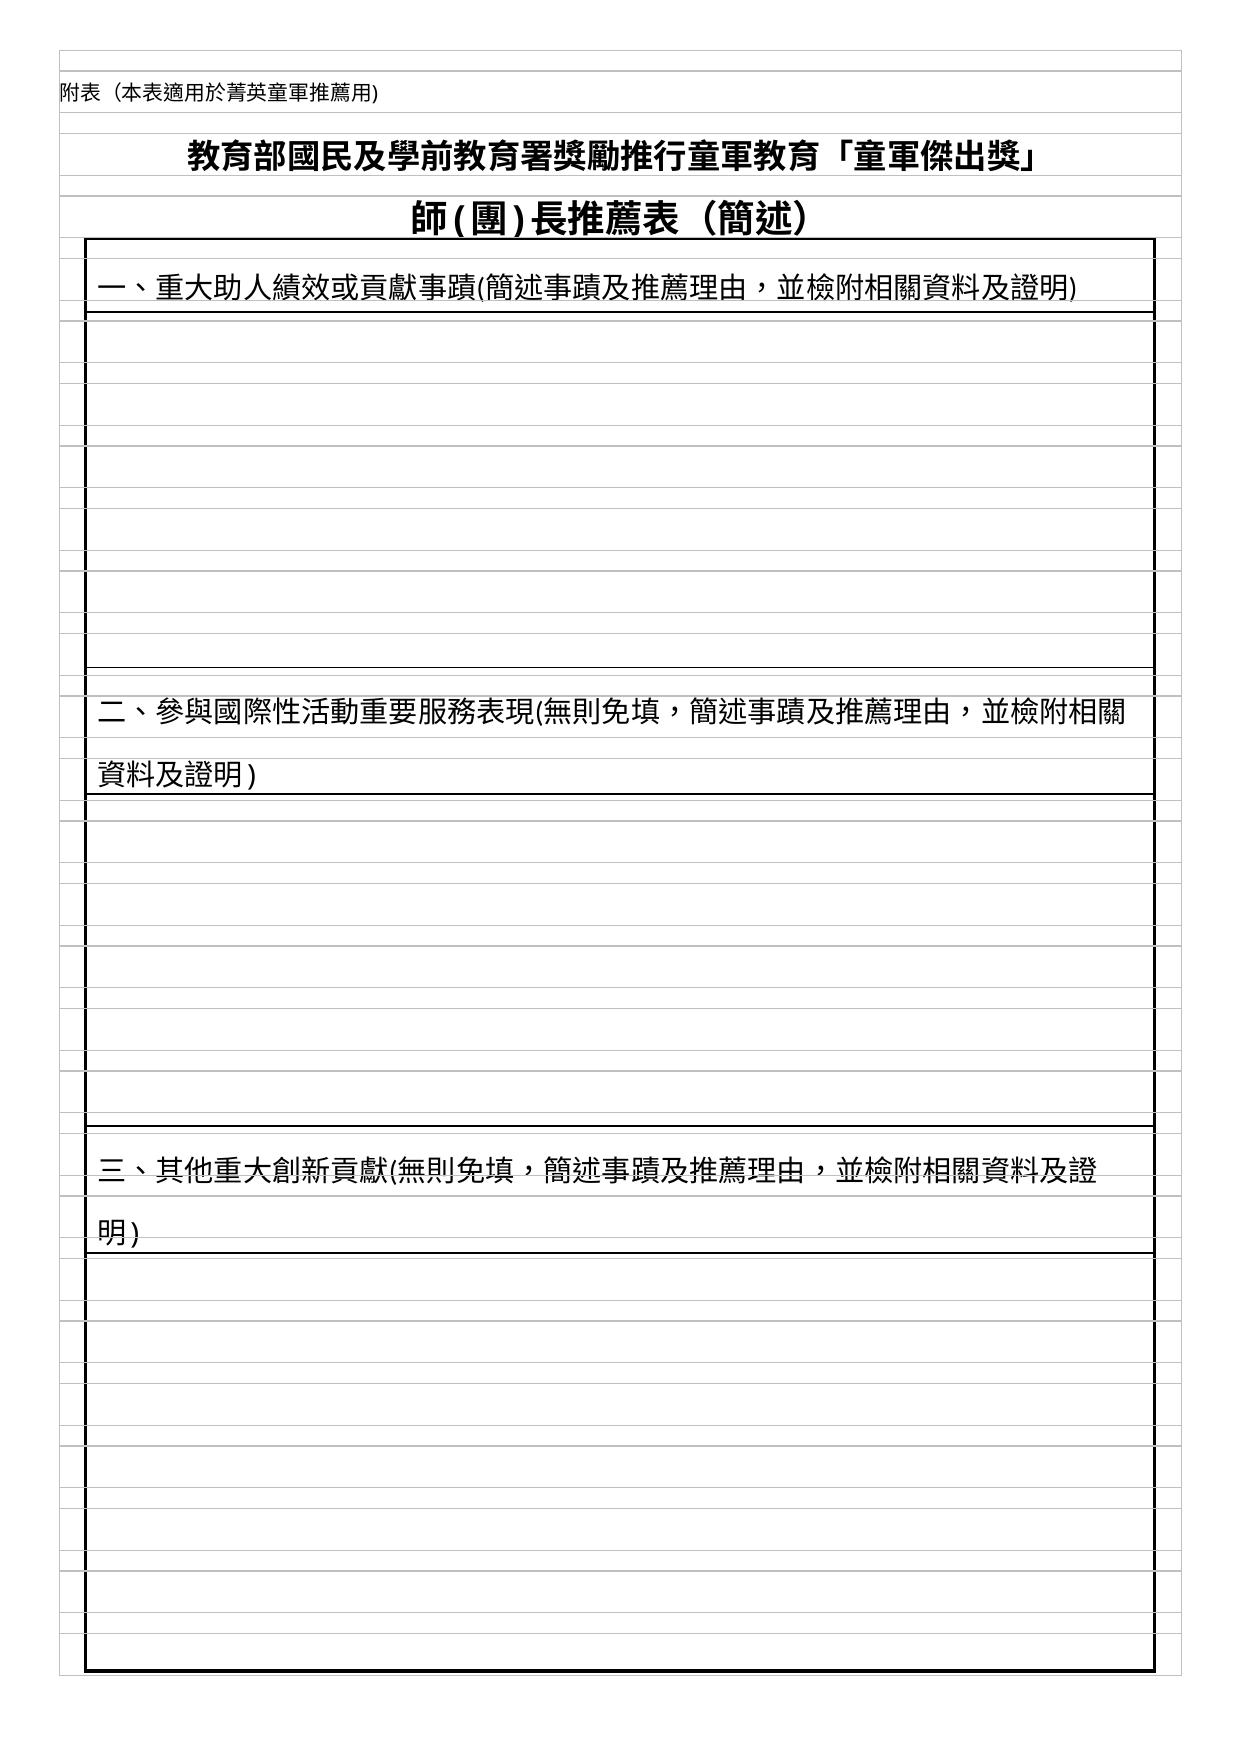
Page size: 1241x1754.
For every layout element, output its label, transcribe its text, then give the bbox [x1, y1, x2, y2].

table_cell 三、其他重大創新貢獻(無則免填，簡述事蹟及推薦理由，並檢附相關資料及證明) [87, 1238, 1153, 1252]
table_cell [87, 488, 1153, 508]
table_cell [87, 447, 1153, 487]
table_header [87, 240, 1153, 258]
table_cell [87, 1551, 1153, 1570]
table_cell [87, 363, 1153, 383]
text [60, 176, 1181, 195]
table_header 一、重大助人績效或貢獻事蹟(簡述事蹟及推薦理由，並檢附相關資料及證明) [87, 259, 1153, 300]
table_cell 三、其他重大創新貢獻(無則免填，簡述事蹟及推薦理由，並檢附相關資料及證明) [87, 1134, 1153, 1175]
text [60, 51, 1181, 70]
table_cell [87, 613, 1153, 633]
table_cell [87, 1254, 1153, 1258]
text [60, 113, 1181, 133]
text 師(團)長推薦表（簡述） [60, 197, 1181, 237]
table_cell 三、其他重大創新貢獻(無則免填，簡述事蹟及推薦理由，並檢附相關資料及證明) [87, 1197, 1153, 1237]
table_cell [87, 738, 1153, 758]
table_cell 三、其他重大創新貢獻(無則免填，簡述事蹟及推薦理由，並檢附相關資料及證明) [87, 1127, 1153, 1133]
table_cell [87, 1509, 1153, 1550]
table_cell [87, 1072, 1153, 1112]
table_cell [87, 426, 1153, 445]
table_cell [87, 1572, 1153, 1612]
table_cell [87, 1301, 1153, 1320]
table_cell [87, 863, 1153, 883]
table_cell [87, 634, 1153, 667]
table_cell 二、參與國際性活動重要服務表現(無則免填，簡述事蹟及推薦理由，並檢附相關 [87, 697, 1153, 737]
table_cell [87, 322, 1153, 362]
table_cell [87, 1488, 1153, 1508]
table_cell [87, 1426, 1153, 1445]
table_cell [87, 1613, 1153, 1633]
table_cell [87, 509, 1153, 550]
table_cell [87, 795, 1153, 800]
table_cell 資料及證明) [87, 759, 1153, 793]
text 附表（本表適用於菁英童軍推薦用) [60, 72, 1181, 112]
table_cell [87, 1634, 1153, 1669]
table_cell [87, 884, 1153, 925]
table_cell [87, 572, 1153, 612]
table_header [87, 301, 1153, 311]
table_cell [87, 1009, 1153, 1050]
table_cell [87, 384, 1153, 425]
table_cell [87, 988, 1153, 1008]
table_cell 三、其他重大創新貢獻(無則免填，簡述事蹟及推薦理由，並檢附相關資料及證明) [87, 1176, 1153, 1195]
table_cell [87, 1322, 1153, 1362]
table_cell [87, 1363, 1153, 1383]
text 教育部國民及學前教育署獎勵推行童軍教育「童軍傑出獎」 [60, 134, 1181, 175]
table_cell [87, 1384, 1153, 1425]
table_cell [87, 801, 1153, 820]
table_cell [87, 1259, 1153, 1300]
table_cell [87, 676, 1153, 695]
table_cell [87, 551, 1153, 570]
table_cell [87, 668, 1153, 675]
table_cell [87, 1051, 1153, 1070]
table_cell [87, 822, 1153, 862]
table_cell [87, 1113, 1153, 1125]
table_cell [87, 313, 1153, 320]
table_cell [87, 926, 1153, 945]
table_cell [87, 1447, 1153, 1487]
table_cell [87, 947, 1153, 987]
